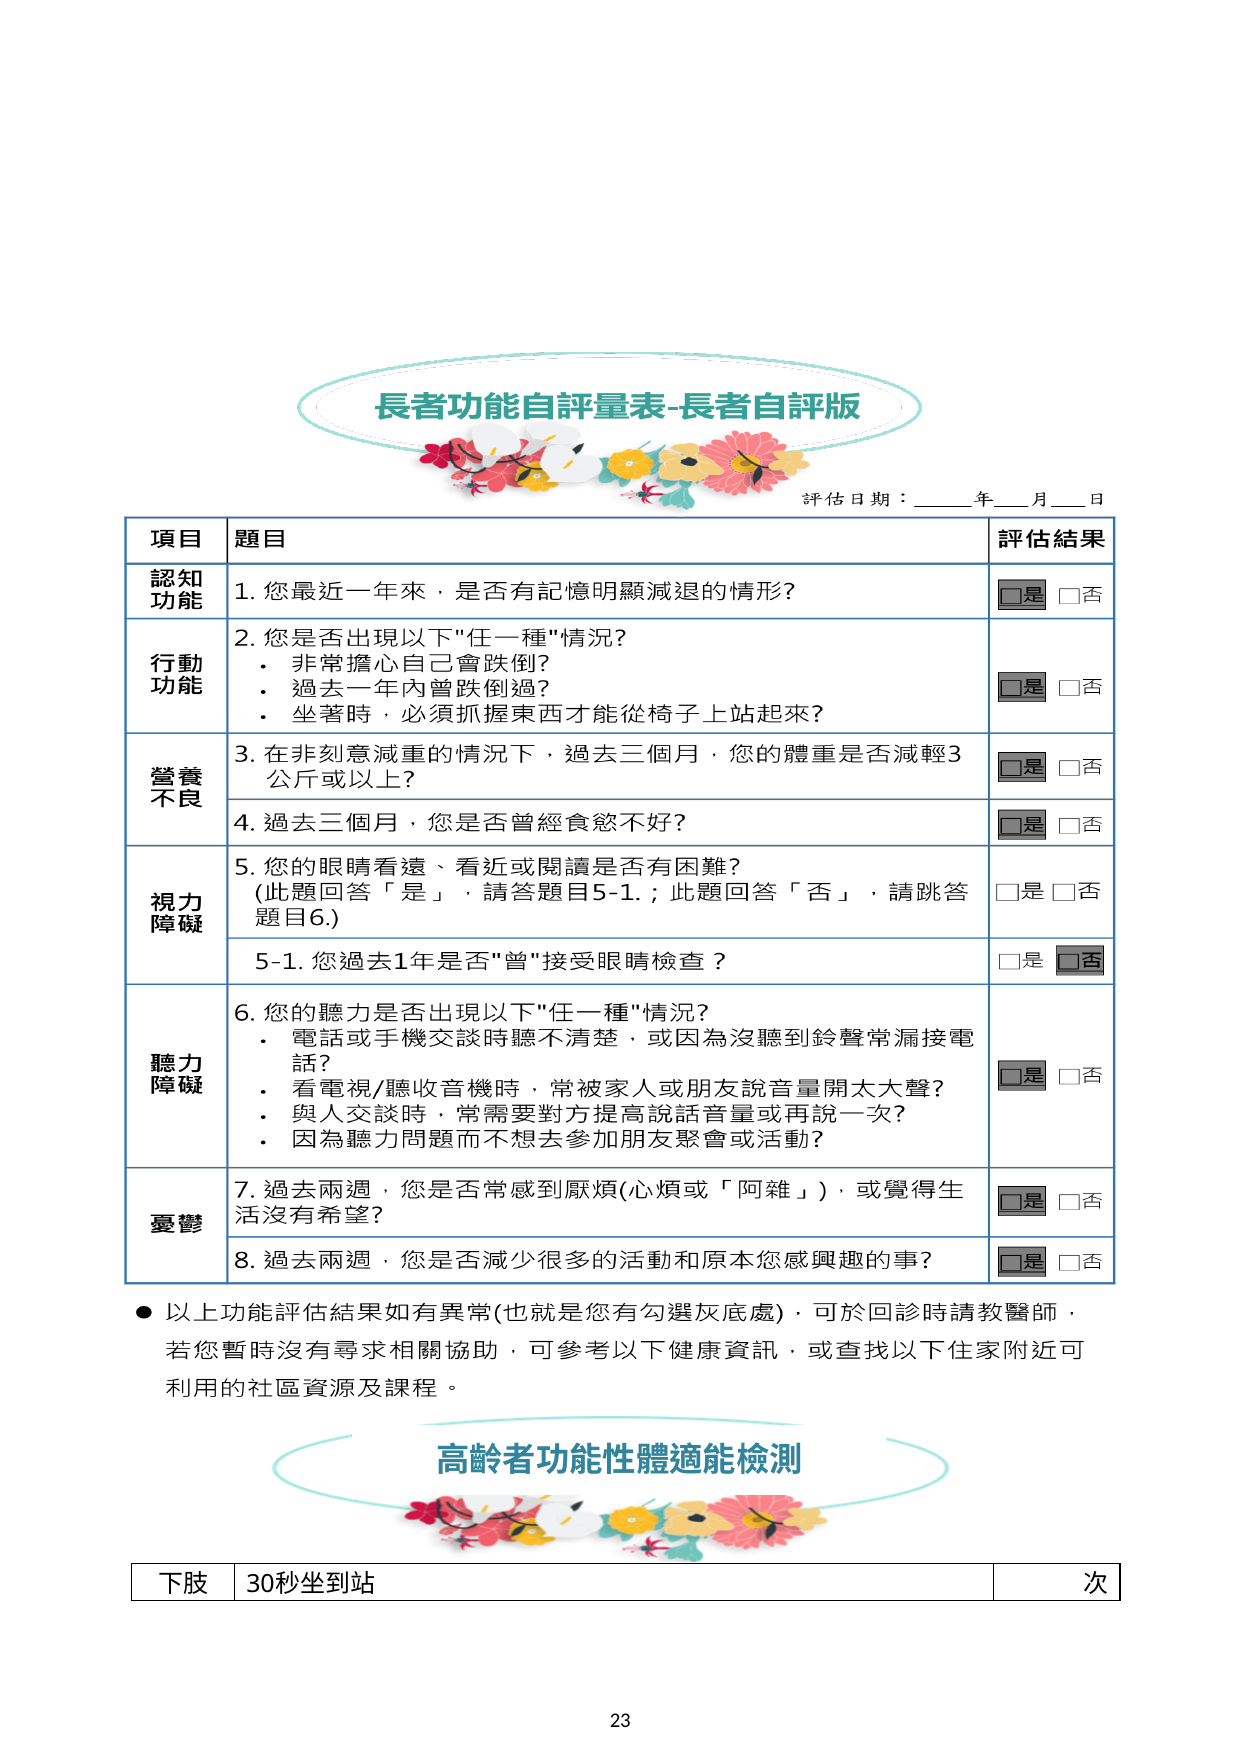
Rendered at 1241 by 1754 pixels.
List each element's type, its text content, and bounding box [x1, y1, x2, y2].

table_header 次 [994, 1564, 1119, 1600]
table_header 30秒坐到站 [235, 1564, 993, 1600]
text 高齡者功能性體適能檢測 [368, 1432, 871, 1481]
picture [118, 352, 1122, 1562]
table_header 下肢 [132, 1564, 234, 1600]
